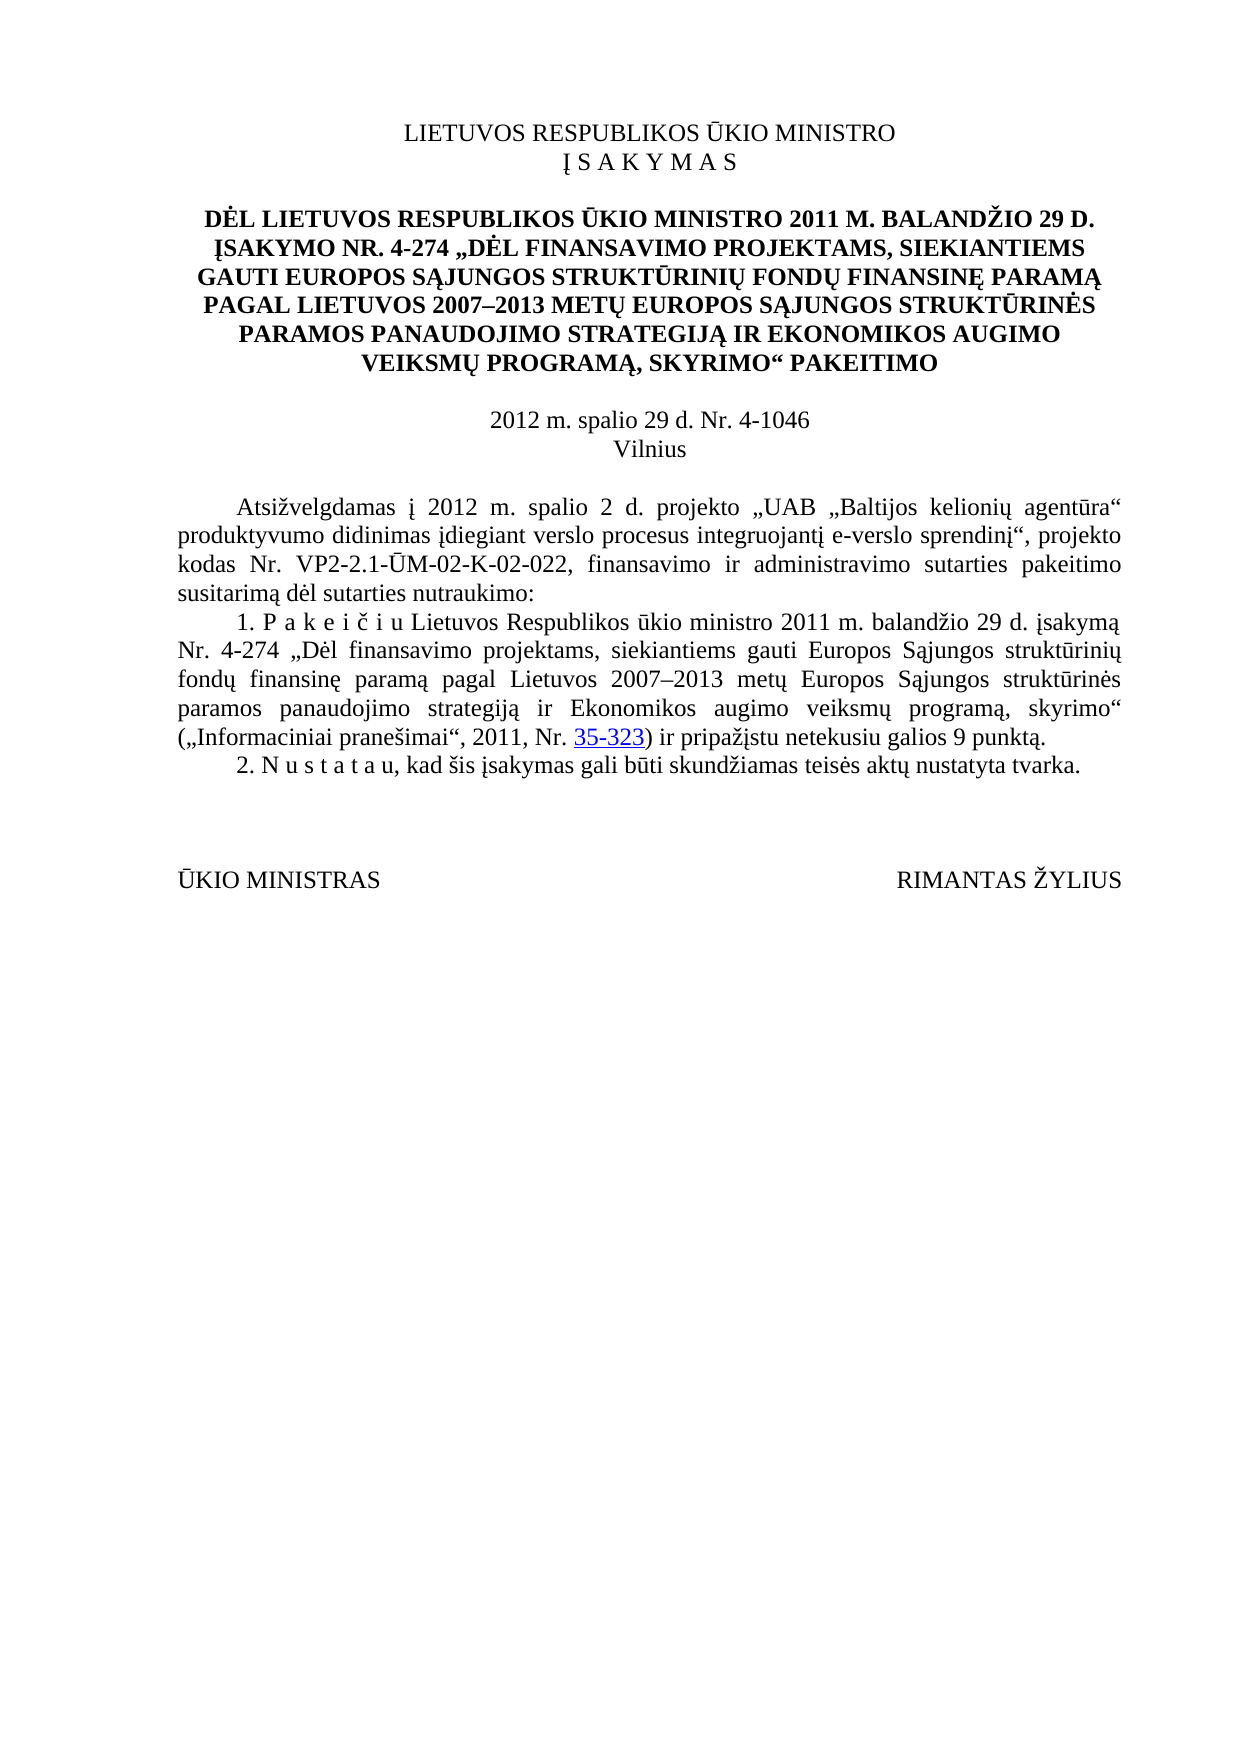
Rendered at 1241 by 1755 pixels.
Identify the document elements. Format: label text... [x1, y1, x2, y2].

text DĖL lietuvos respublikos ūkio ministro 2011 m. balandžio 29 d. įsakymo Nr. 4-274 „dėl finansavimo projektams, siekiantiems gauti europos sąjungos struktūrinių fondų finansinę paramą PAGAL LIETUVOS 2007–2013 METŲ eUROPOS SĄJUNGOS STRUKTŪRINĖS PARAMOS PANAUDOJIMO STRATEGIJĄ IR ekonomikos augimo VEIKSMŲ PROGRAMĄ, SKYRIMO“ pakeitimo [177, 204, 1122, 377]
text Ūkio ministras Rimantas Žylius [177, 866, 1122, 894]
text 1. P a k e i č i u Lietuvos Respublikos ūkio ministro 2011 m. balandžio 29 d. įsakymą Nr. 4-274 „Dėl finansavimo projektams, siekiantiems gauti Europos Sąjungos struktūrinių fondų finansinę paramą pagal Lietuvos 2007–2013 metų Europos Sąjungos struktūrinės paramos panaudojimo strategiją ir Ekonomikos augimo veiksmų programą, skyrimo“ („Informaciniai pranešimai“, 2011, Nr. 35-323) ir pripažįstu netekusiu galios 9 punktą. [177, 607, 1122, 751]
text 2012 m. spalio 29 d. Nr. 4-1046 [177, 406, 1122, 434]
text Atsižvelgdamas į 2012 m. spalio 2 d. projekto „UAB „Baltijos kelionių agentūra“ produktyvumo didinimas įdiegiant verslo procesus integruojantį e-verslo sprendinį“, projekto kodas Nr. VP2-2.1-ŪM-02-K-02-022, finansavimo ir administravimo sutarties pakeitimo susitarimą dėl sutarties nutraukimo: [177, 492, 1122, 607]
text 2. N u s t a t a u, kad šis įsakymas gali būti skundžiamas teisės aktų nustatyta tvarka. [177, 751, 1122, 779]
text LIETUVOS RESPUBLIKOS ŪKIO MINISTRO [177, 118, 1122, 147]
text Vilnius [177, 434, 1122, 463]
text Į S A K Y M A S [177, 147, 1122, 176]
